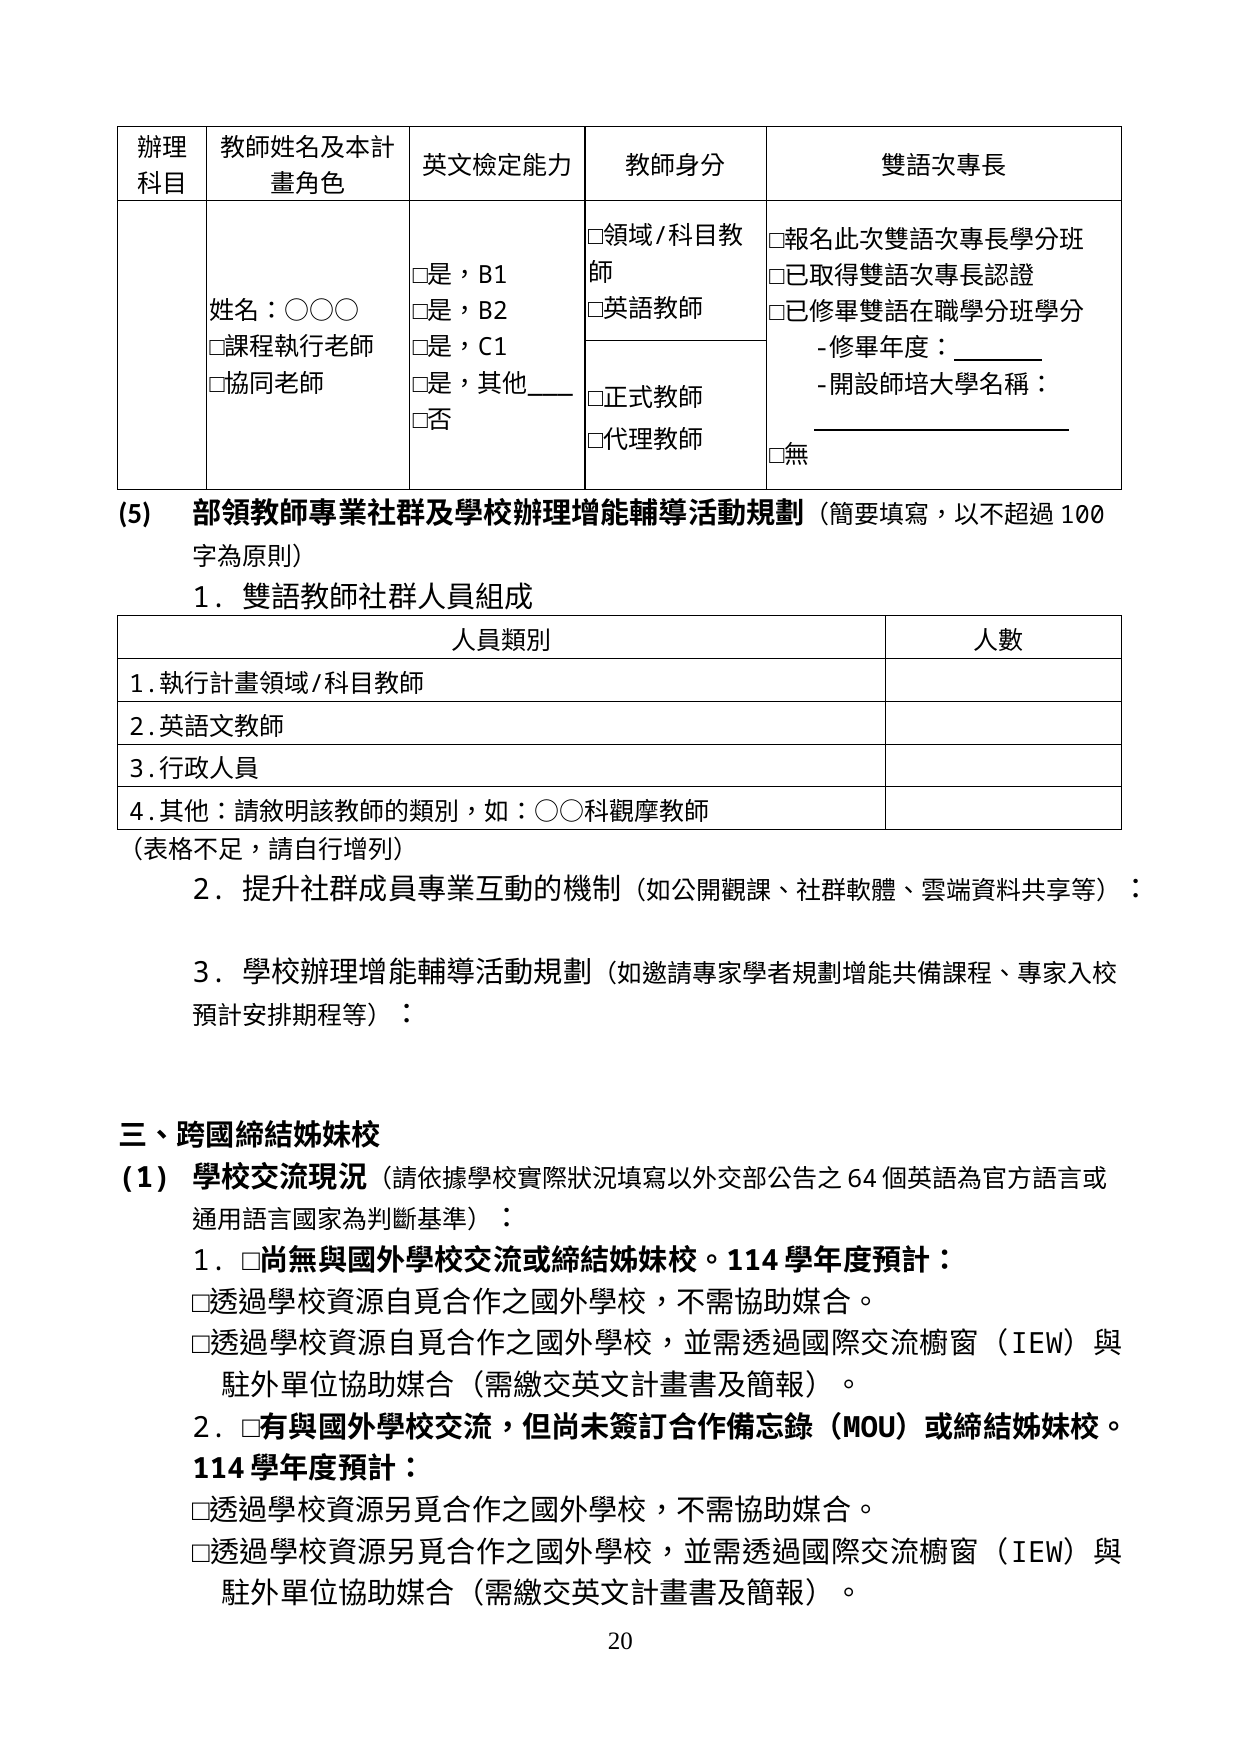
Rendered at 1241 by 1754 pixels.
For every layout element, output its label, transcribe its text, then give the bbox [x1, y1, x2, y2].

table_cell 姓名：○○○ □課程執行老師 □協同老師 [207, 201, 409, 489]
list 部領教師專業社群及學校辦理增能輔導活動規劃（簡要填寫，以不超過100字為原則） [118, 490, 1122, 574]
table_header 人數 [886, 616, 1121, 658]
table_cell [886, 659, 1121, 701]
list 提升社群成員專業互動的機制（如公開觀課、社群軟體、雲端資料共享等）： [192, 866, 1122, 908]
subtitle 三、跨國締結姊妹校 [118, 1112, 1122, 1154]
list 學校辦理增能輔導活動規劃（如邀請專家學者規劃增能共備課程、專家入校預計安排期程等）： [192, 949, 1122, 1033]
table_header 雙語次專長 [767, 127, 1121, 199]
table_cell 2.英語文教師 [118, 702, 885, 743]
table_cell □領域/科目教師 □英語教師 [586, 201, 766, 340]
list □尚無與國外學校交流或締結姊妹校。114學年度預計： [192, 1237, 1122, 1279]
list □有與國外學校交流，但尚未簽訂合作備忘錄（MOU）或締結姊妹校。114學年度預計： [192, 1404, 1122, 1487]
table_cell [886, 745, 1121, 786]
table_header 教師姓名及本計畫角色 [207, 127, 409, 199]
table_cell [118, 201, 206, 489]
table_cell 4.其他：請敘明該教師的類別，如：○○科觀摩教師 [118, 787, 885, 829]
text □透過學校資源自覓合作之國外學校，不需協助媒合。 [192, 1279, 1122, 1320]
table_header 辦理 科目 [118, 127, 206, 199]
table_cell [886, 787, 1121, 829]
subtitle （表格不足，請自行增列） [118, 830, 1122, 866]
list 雙語教師社群人員組成 [192, 574, 1122, 615]
table_cell [886, 702, 1121, 743]
text □透過學校資源另覓合作之國外學校，不需協助媒合。 [192, 1487, 1122, 1529]
table_cell 3.行政人員 [118, 745, 885, 786]
text □透過學校資源另覓合作之國外學校，並需透過國際交流櫥窗（IEW）與駐外單位協助媒合（需繳交英文計畫書及簡報）。 [192, 1529, 1122, 1612]
table_cell □報名此次雙語次專長學分班 □已取得雙語次專長認證 □已修畢雙語在職學分班學分 -修畢年度： -開設師培大學名稱： □無 [767, 201, 1121, 489]
table_header 英文檢定能力 [410, 127, 584, 199]
table_header 人員類別 [118, 616, 885, 658]
table_cell □是，B1 □是，B2 □是，C1 □是，其他___ □否 [410, 201, 584, 489]
table_cell □正式教師 □代理教師 [586, 341, 766, 489]
text □透過學校資源自覓合作之國外學校，並需透過國際交流櫥窗（IEW）與駐外單位協助媒合（需繳交英文計畫書及簡報）。 [192, 1320, 1122, 1404]
table_header 教師身分 [586, 127, 766, 199]
list 學校交流現況（請依據學校實際狀況填寫以外交部公告之64個英語為官方語言或通用語言國家為判斷基準）： [118, 1154, 1122, 1237]
table_cell 1.執行計畫領域/科目教師 [118, 659, 885, 701]
